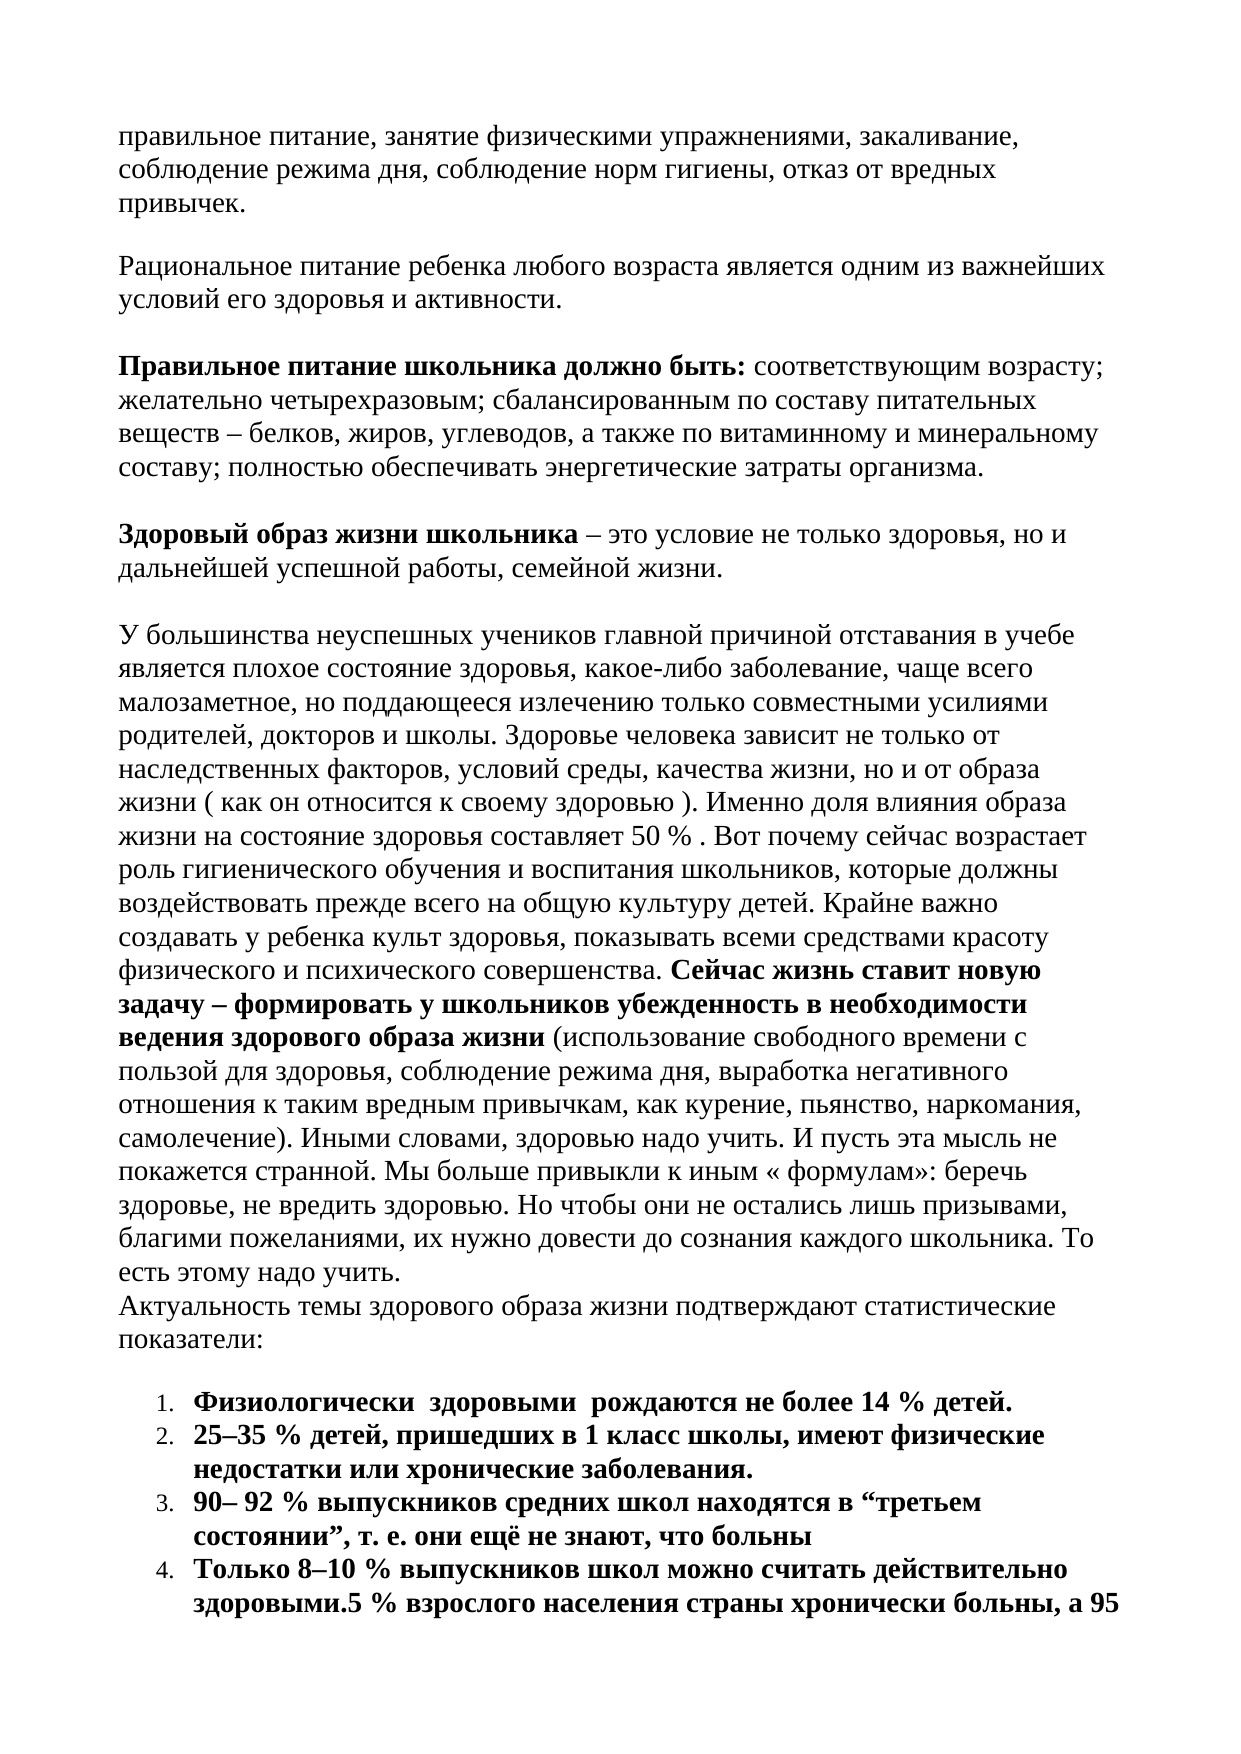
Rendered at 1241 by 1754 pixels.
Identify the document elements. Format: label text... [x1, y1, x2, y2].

text 2. 25–35 % детей, пришедших в 1 класс школы, имеют физические недостатки или хронические заболевания. [156, 1417, 1122, 1484]
text Рациональное питание ребенка любого возраста является одним из важнейших условий его здоровья и активности. Правильное питание школьника должно быть: соответствующим возрасту; желательно четырехразовым; сбалансированным по составу питательных веществ – белков, жиров, углеводов, а также по витаминному и минеральному составу; полностью обеспечивать энергетические затраты организма. [118, 248, 1122, 483]
text правильное питание, занятие физическими упражнениями, закаливание, соблюдение режима дня, соблюдение норм гигиены, отказ от вредных привычек. [118, 118, 1122, 219]
text 3. 90– 92 % выпускников средних школ находятся в “третьем состоянии”, т. е. они ещё не знают, что больны [156, 1484, 1122, 1552]
text 1. Физиологически здоровыми рождаются не более 14 % детей. [156, 1384, 1122, 1417]
text Здоровый образ жизни школьника – это условие не только здоровья, но и дальнейшей успешной работы, семейной жизни. У большинства неуспешных учеников главной причиной отставания в учебе является плохое состояние здоровья, какое-либо заболевание, чаще всего малозаметное, но поддающееся излечению только совместными усилиями родителей, докторов и школы. Здоровье человека зависит не только от наследственных факторов, условий среды, качества жизни, но и от образа жизни ( как он относится к своему здоровью ). Именно доля влияния образа жизни на состояние здоровья составляет 50 % . Вот почему сейчас возрастает роль гигиенического обучения и воспитания школьников, которые должны воздействовать прежде всего на общую культуру детей. Крайне важно создавать у ребенка культ здоровья, показывать всеми средствами красоту физического и психического совершенства. Сейчас жизнь ставит новую задачу – формировать у школьников убежденность в необходимости ведения здорового образа жизни (использование свободного времени с пользой для здоровья, соблюдение режима дня, выработка негативного отношения к таким вредным привычкам, как курение, пьянство, наркомания, самолечение). Иными словами, здоровью надо учить. И пусть эта мысль не покажется странной. Мы больше привыкли к иным « формулам»: беречь здоровье, не вредить здоровью. Но чтобы они не остались лишь призывами, благими пожеланиями, их нужно довести до сознания каждого школьника. То есть этому надо учить. [118, 483, 1122, 1288]
text Актуальность темы здорового образа жизни подтверждают статистические показатели: [118, 1288, 1122, 1355]
text 4. Только 8–10 % выпускников школ можно считать действительно здоровыми.5 % взрослого населения страны хронически больны, а 95 [156, 1552, 1122, 1619]
